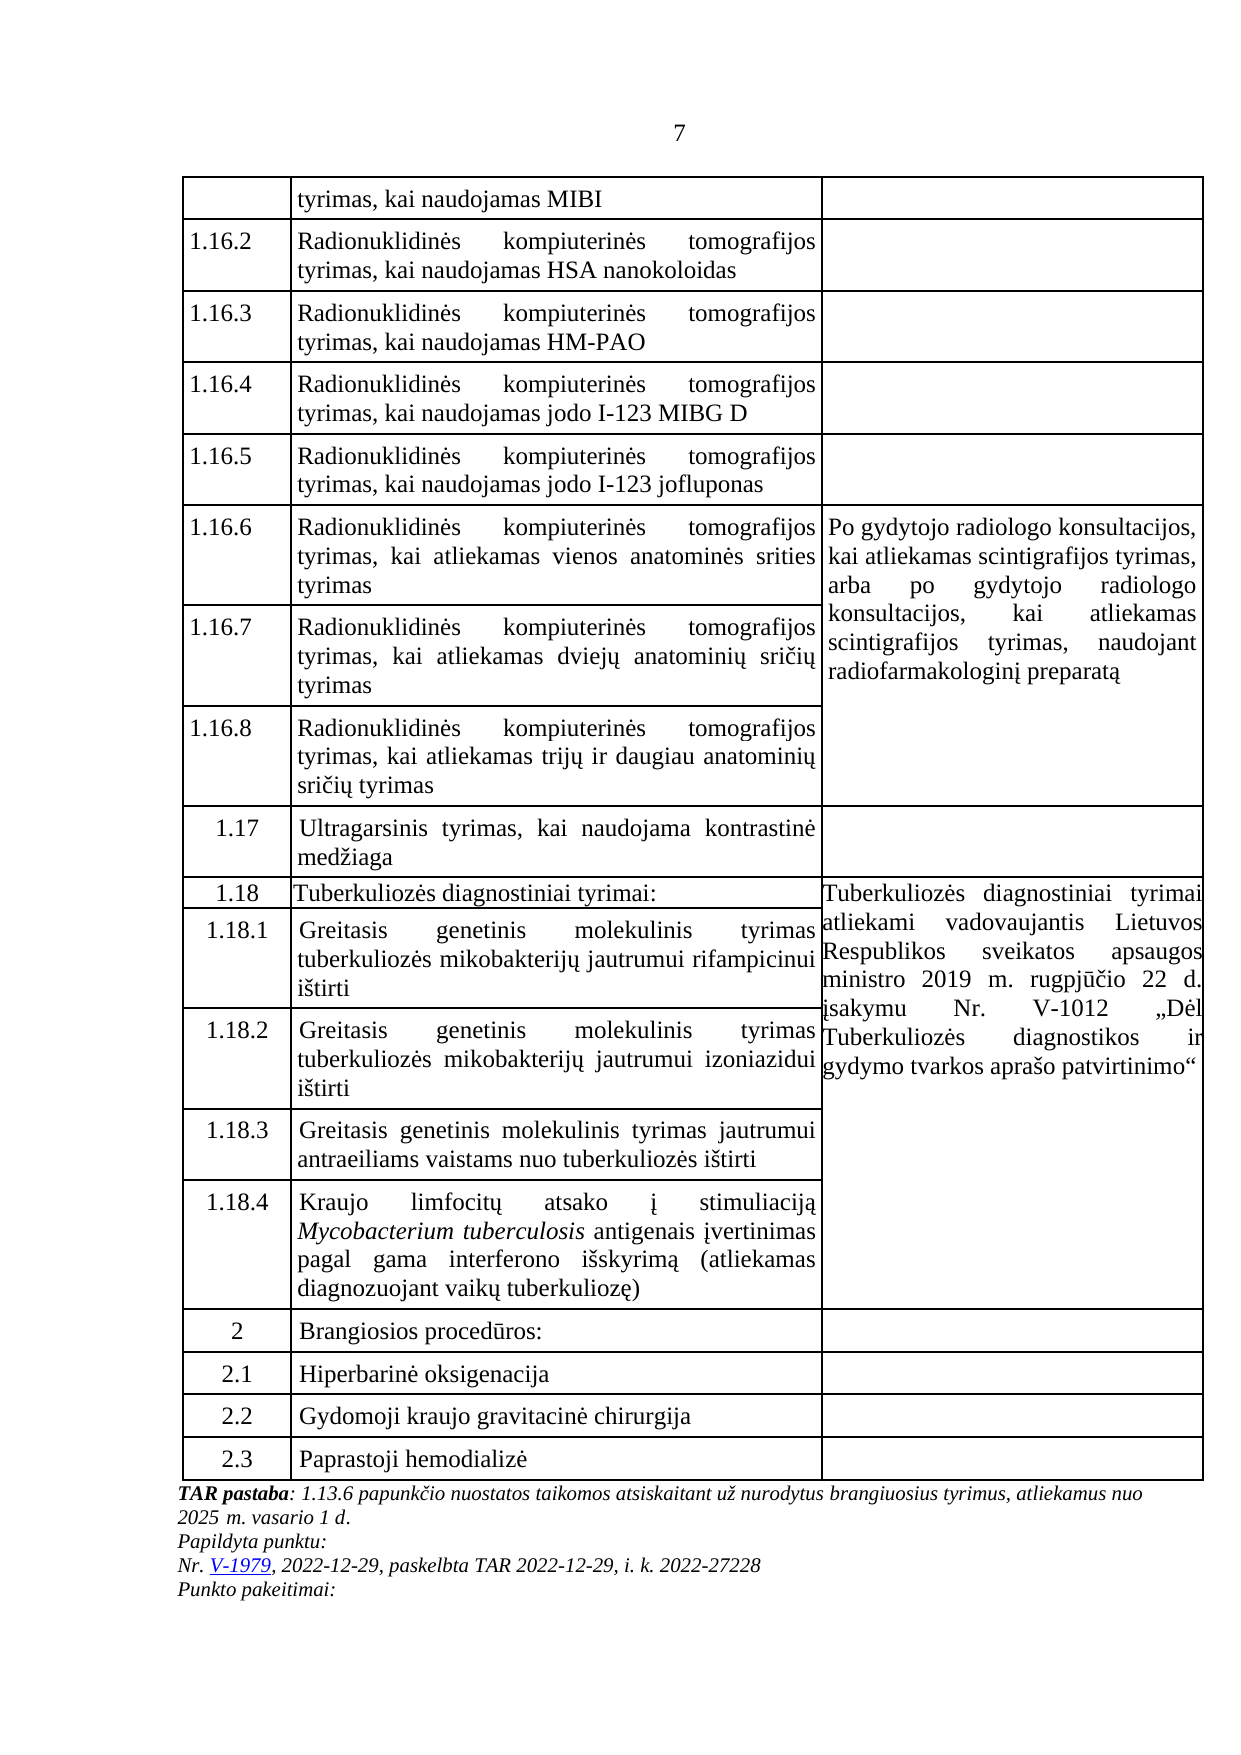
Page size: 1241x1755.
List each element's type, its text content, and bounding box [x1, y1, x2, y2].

table_cell [823, 807, 1202, 876]
table_cell Ultragarsinis tyrimas, kai naudojama kontrastinė medžiaga [292, 807, 821, 876]
table_cell Radionuklidinės kompiuterinės tomografijos tyrimas, kai atliekamas dviejų anatominių sričių tyrimas [292, 606, 821, 704]
text Papildyta punktu: [177, 1529, 1181, 1553]
table_cell Tuberkuliozės diagnostiniai tyrimai atliekami vadovaujantis Lietuvos Respublikos sveikatos apsaugos ministro 2019 m. rugpjūčio 22 d. įsakymu Nr. V-1012 „Dėl Tuberkuliozės diagnostikos ir gydymo tvarkos aprašo patvirtinimo“ [823, 878, 1202, 1308]
table_cell Greitasis genetinis molekulinis tyrimas jautrumui antraeiliams vaistams nuo tuberkuliozės ištirti [292, 1110, 821, 1179]
table_cell 2.3 [184, 1438, 290, 1479]
table_cell Greitasis genetinis molekulinis tyrimas tuberkuliozės mikobakterijų jautrumui izoniazidui ištirti [292, 1009, 821, 1107]
table_cell 1.16.7 [184, 606, 290, 704]
table_cell Radionuklidinės kompiuterinės tomografijos tyrimas, kai naudojamas HSA nanokoloidas [292, 220, 821, 290]
table_cell [823, 435, 1202, 504]
table_cell Greitasis genetinis molekulinis tyrimas tuberkuliozės mikobakterijų jautrumui rifampicinui ištirti [292, 909, 821, 1007]
table_cell 1.16.3 [184, 292, 290, 361]
table_cell 1.18.1 [184, 909, 290, 1007]
table_cell 2 [184, 1310, 290, 1351]
table_cell 2.1 [184, 1353, 290, 1393]
table_cell Hiperbarinė oksigenacija [292, 1353, 821, 1393]
table_cell 1.18 [184, 878, 290, 907]
table_cell 1.16.8 [184, 707, 290, 805]
table_cell Kraujo limfocitų atsako į stimuliaciją Mycobacterium tuberculosis antigenais įvertinimas pagal gama interferono išskyrimą (atliekamas diagnozuojant vaikų tuberkuliozę) [292, 1181, 821, 1308]
table_cell Po gydytojo radiologo konsultacijos, kai atliekamas scintigrafijos tyrimas, arba po gydytojo radiologo konsultacijos, kai atliekamas scintigrafijos tyrimas, naudojant radiofarmakologinį preparatą [823, 506, 1202, 805]
text Nr. V-1979, 2022-12-29, paskelbta TAR 2022-12-29, i. k. 2022-27228 [177, 1553, 1181, 1577]
table_cell 1.18.3 [184, 1110, 290, 1179]
table_cell 1.18.2 [184, 1009, 290, 1107]
table_cell Radionuklidinės kompiuterinės tomografijos tyrimas, kai atliekamas vienos anatominės srities tyrimas [292, 506, 821, 604]
table_cell 1.16.6 [184, 506, 290, 604]
table_cell [823, 220, 1202, 290]
table_cell tyrimas, kai naudojamas MIBI [292, 178, 821, 218]
table_cell Radionuklidinės kompiuterinės tomografijos tyrimas, kai naudojamas HM-PAO [292, 292, 821, 361]
table_cell 1.17 [184, 807, 290, 876]
text TAR pastaba: 1.13.6 papunkčio nuostatos taikomos atsiskaitant už nurodytus brangiuosius tyrimus, atliekamus nuo 2025 m. vasario 1 d. [177, 1481, 1181, 1529]
table_cell [823, 1395, 1202, 1436]
table_cell 1.16.2 [184, 220, 290, 290]
table_cell Brangiosios procedūros: [292, 1310, 821, 1351]
table_cell Radionuklidinės kompiuterinės tomografijos tyrimas, kai naudojamas jodo I-123 jofluponas [292, 435, 821, 504]
table_cell Paprastoji hemodializė [292, 1438, 821, 1479]
table_cell [823, 363, 1202, 433]
table_cell [823, 292, 1202, 361]
table_cell 1.16.4 [184, 363, 290, 433]
table_cell [184, 178, 290, 218]
table_cell [823, 1310, 1202, 1351]
table_cell 1.18.4 [184, 1181, 290, 1308]
text Punkto pakeitimai: [177, 1577, 1181, 1601]
table_cell [823, 1438, 1202, 1479]
table_cell Radionuklidinės kompiuterinės tomografijos tyrimas, kai atliekamas trijų ir daugiau anatominių sričių tyrimas [292, 707, 821, 805]
table_cell Gydomoji kraujo gravitacinė chirurgija [292, 1395, 821, 1436]
table_cell [823, 178, 1202, 218]
table_cell 1.16.5 [184, 435, 290, 504]
table_cell Tuberkuliozės diagnostiniai tyrimai: [292, 878, 821, 907]
table_cell 2.2 [184, 1395, 290, 1436]
table_cell Radionuklidinės kompiuterinės tomografijos tyrimas, kai naudojamas jodo I-123 MIBG D [292, 363, 821, 433]
table_cell [823, 1353, 1202, 1393]
